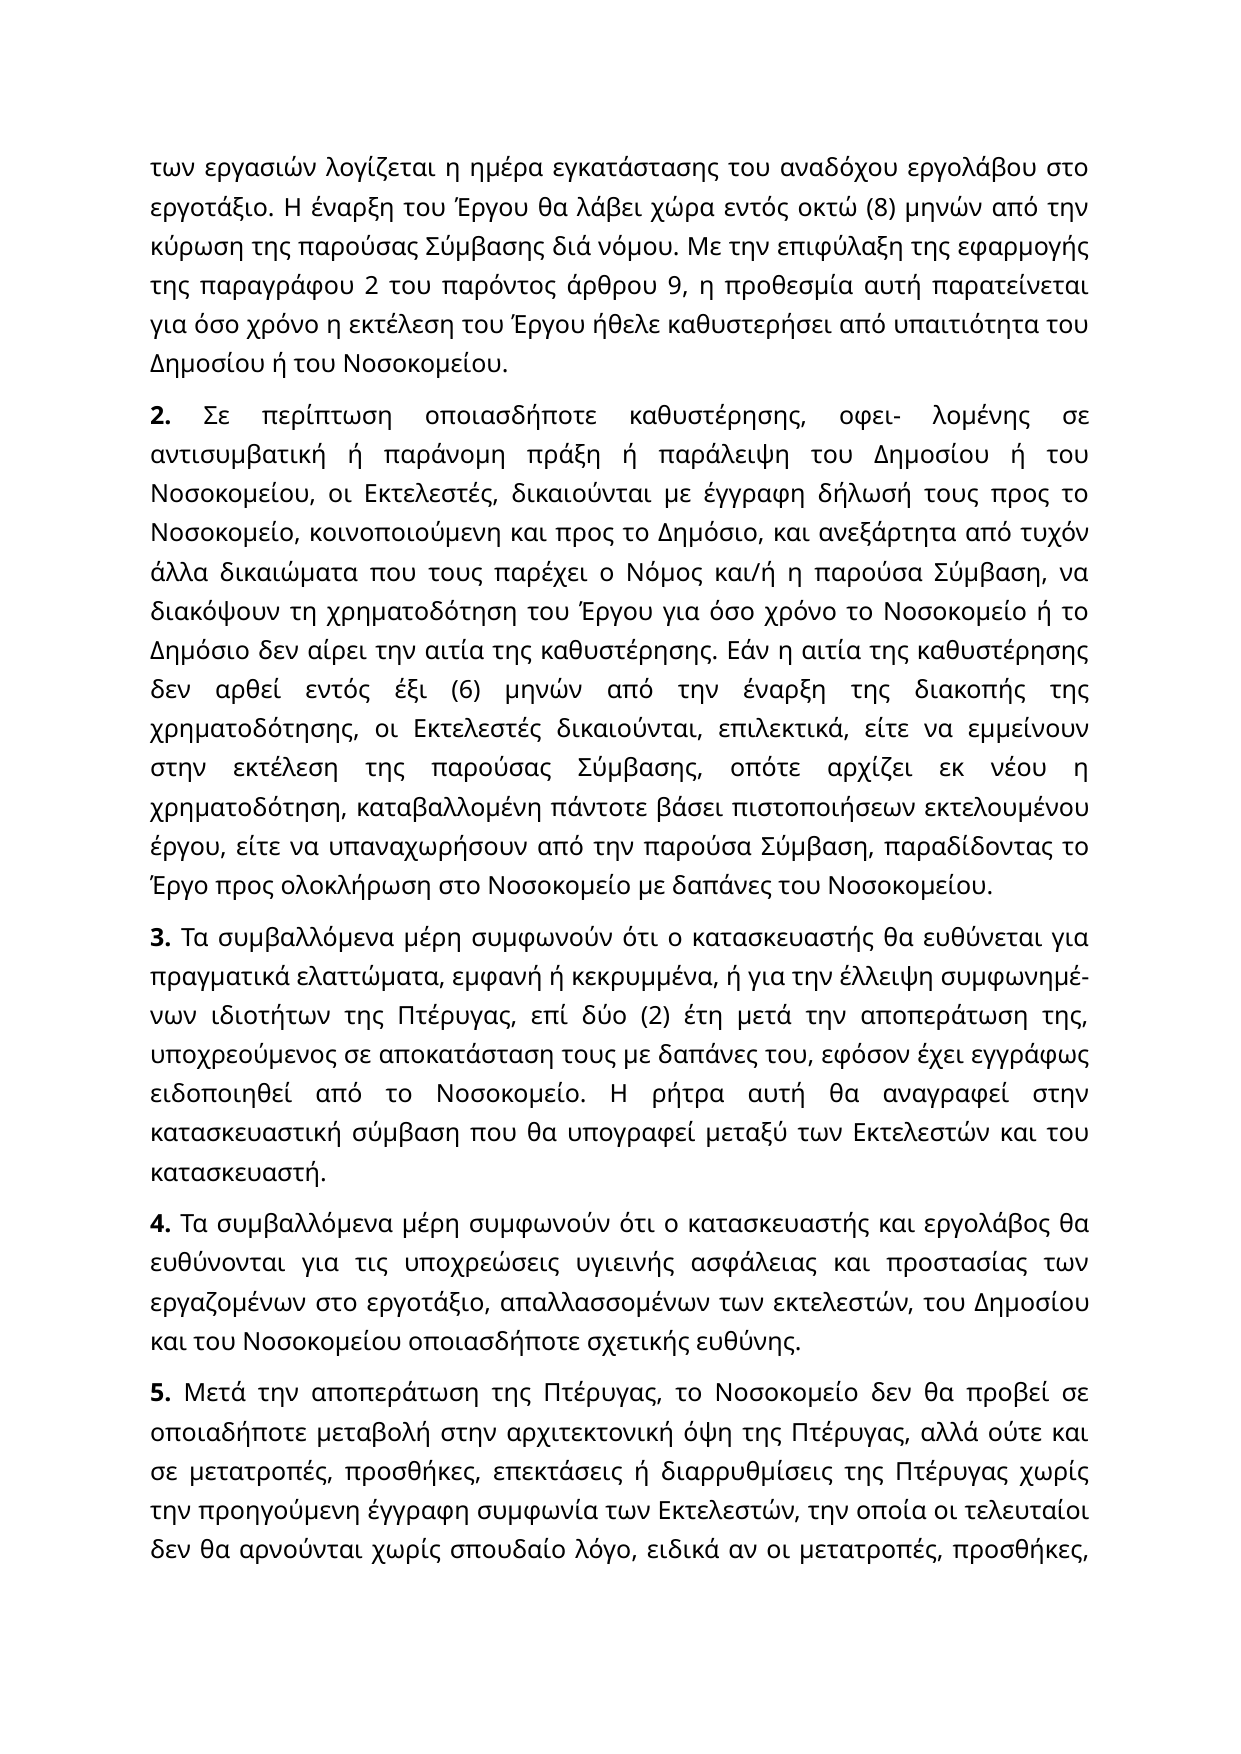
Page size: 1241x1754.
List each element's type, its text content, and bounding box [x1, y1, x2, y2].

text 3. Τα συμβαλλόμενα μέρη συμφωνούν ότι ο κατασκευαστής θα ευθύνεται για πραγματικά ελαττώματα, εμφανή ή κεκρυμμένα, ή για την έλλειψη συμφωνημέ- νων ιδιοτήτων της Πτέρυγας, επί δύο (2) έτη μετά την αποπεράτωση της, υποχρεούμενος σε αποκατάσταση τους με δαπάνες του, εφόσον έχει εγγράφως ειδοποιηθεί από το Νοσοκομείο. Η ρήτρα αυτή θα αναγραφεί στην κατασκευαστική σύμβαση που θα υπογραφεί μεταξύ των Εκτελεστών και του κατασκευαστή. [150, 919, 1090, 1188]
text 5. Μετά την αποπεράτωση της Πτέρυγας, το Νοσοκομείο δεν θα προβεί σε οποιαδήποτε μεταβολή στην αρχιτεκτονική όψη της Πτέρυγας, αλλά ούτε και σε μετατροπές, προσθήκες, επεκτάσεις ή διαρρυθμίσεις της Πτέρυγας χωρίς την προηγούμενη έγγραφη συμφωνία των Εκτελεστών, την οποία οι τελευταίοι δεν θα αρνούνται χωρίς σπουδαίο λόγο, ειδικά αν οι μετατροπές, προσθήκες, [150, 1375, 1090, 1566]
text 2. Σε περίπτωση οποιασδήποτε καθυστέρησης, οφει- λομένης σε αντισυμβατική ή παράνομη πράξη ή παράλειψη του Δημοσίου ή του Νοσοκομείου, οι Εκτελεστές, δικαιούνται με έγγραφη δήλωσή τους προς το Νοσοκομείο, κοινοποιούμενη και προς το Δημόσιο, και ανεξάρτητα από τυχόν άλλα δικαιώματα που τους παρέχει ο Νόμος και/ή η παρούσα Σύμβαση, να διακόψουν τη χρηματοδότηση του Έργου για όσο χρόνο το Νοσοκομείο ή το Δημόσιο δεν αίρει την αιτία της καθυστέρησης. Εάν η αιτία της καθυστέρησης δεν αρθεί εντός έξι (6) μηνών από την έναρξη της διακοπής της χρηματοδότησης, οι Εκτελεστές δικαιούνται, επιλεκτικά, είτε να εμμείνουν στην εκτέλεση της παρούσας Σύμβασης, οπότε αρχίζει εκ νέου η χρηματοδότηση, καταβαλλομένη πάντοτε βάσει πιστοποιήσεων εκτελουμένου έργου, είτε να υπαναχωρήσουν από την παρούσα Σύμβαση, παραδίδοντας το Έργο προς ολοκλήρωση στο Νοσοκομείο με δαπάνες του Νοσοκομείου. [150, 397, 1090, 902]
text 4. Τα συμβαλλόμενα μέρη συμφωνούν ότι ο κατασκευαστής και εργολάβος θα ευθύνονται για τις υποχρεώσεις υγιεινής ασφάλειας και προστασίας των εργαζομένων στο εργοτάξιο, απαλλασσομένων των εκτελεστών, του Δημοσίου και του Νοσοκομείου οποιασδήποτε σχετικής ευθύνης. [150, 1206, 1090, 1357]
text των εργασιών λογίζεται η ημέρα εγκατάστασης του αναδόχου εργολάβου στο εργοτάξιο. Η έναρξη του Έργου θα λάβει χώρα εντός οκτώ (8) μηνών από την κύρωση της παρούσας Σύμβασης διά νόμου. Με την επιφύλαξη της εφαρμογής της παραγράφου 2 του παρόντος άρθρου 9, η προθεσμία αυτή παρατείνεται για όσο χρόνο η εκτέλεση του Έργου ήθελε καθυστερήσει από υπαιτιότητα του Δημοσίου ή του Νοσοκομείου. [150, 150, 1090, 380]
